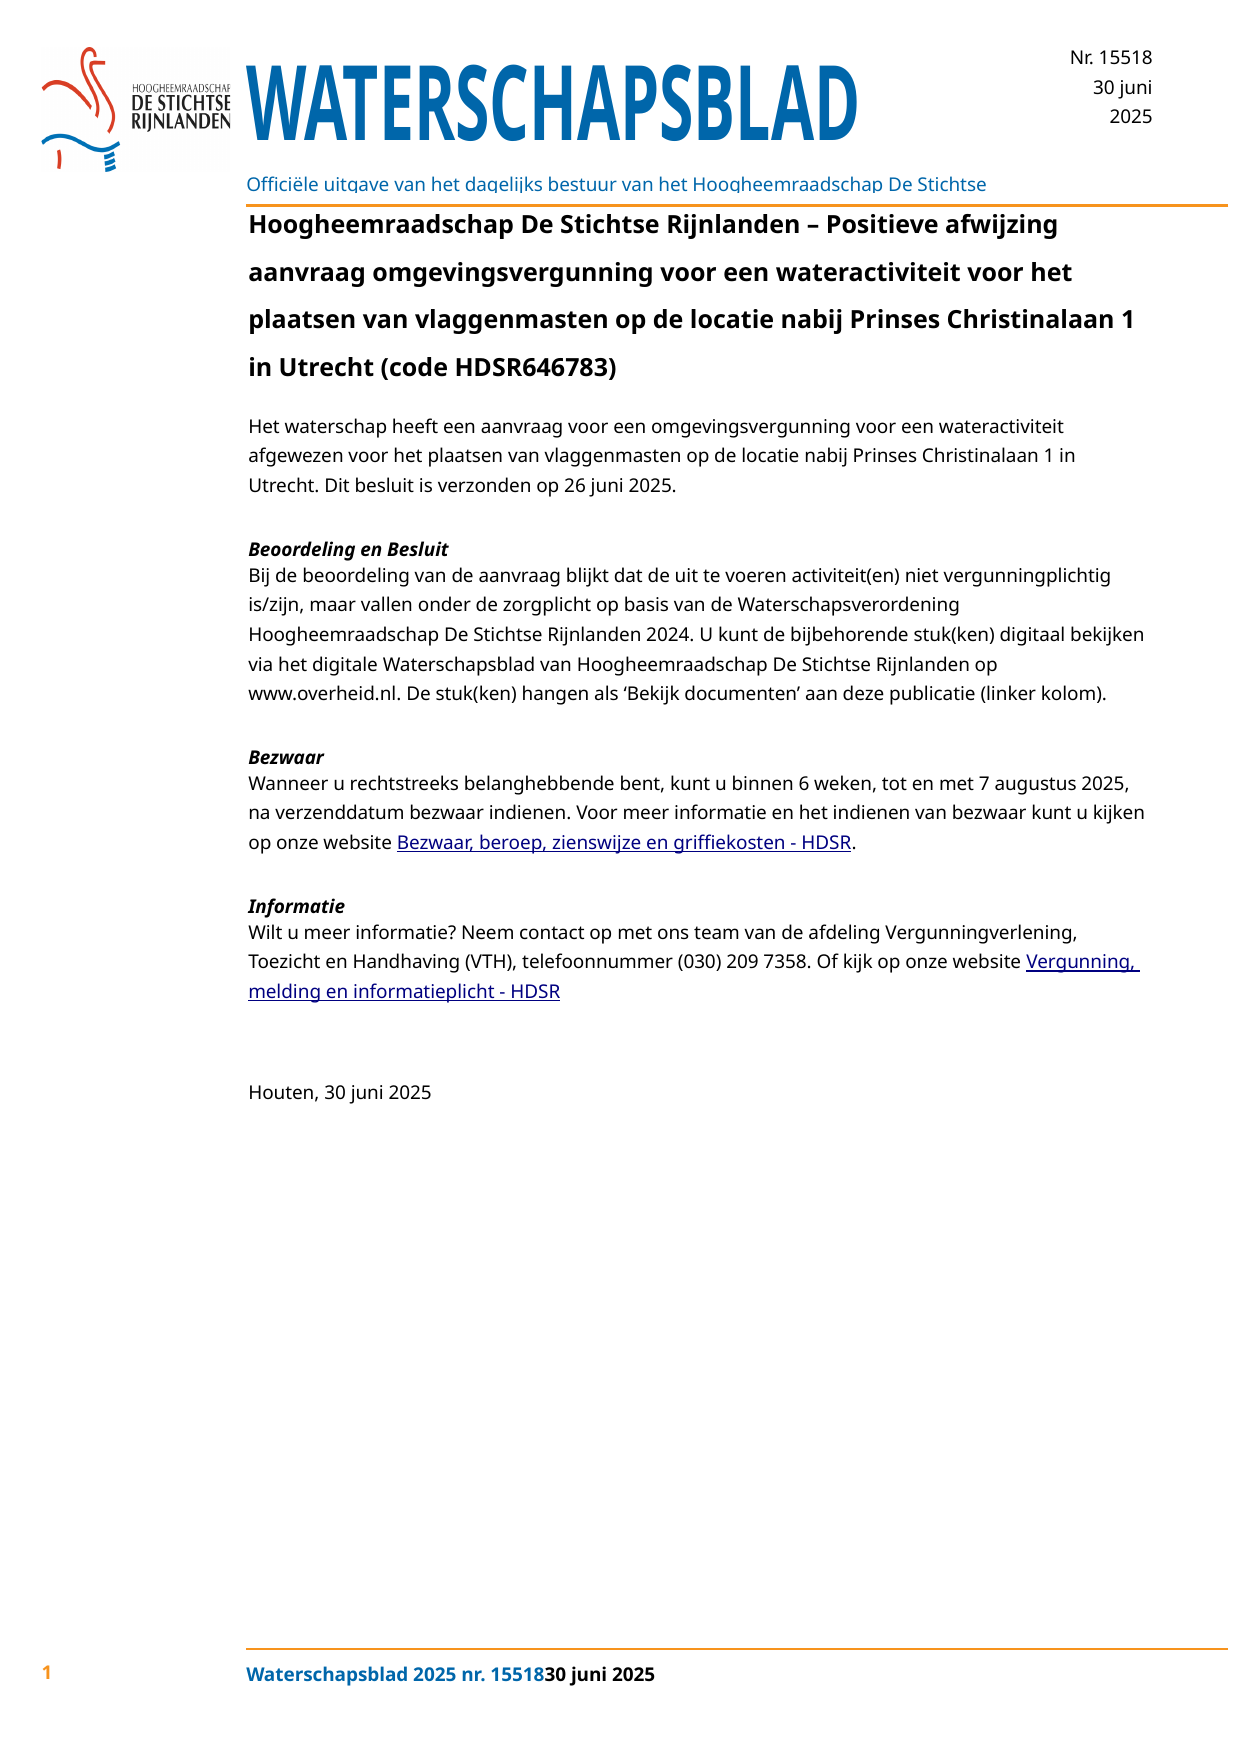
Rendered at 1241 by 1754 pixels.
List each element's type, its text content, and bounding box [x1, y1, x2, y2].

text Wanneer u rechtstreeks belanghebbende bent, kunt u binnen 6 weken, tot en met 7 augustus 2025, na verzenddatum bezwaar indienen. Voor meer informatie en het indienen van bezwaar kunt u kijken op onze website Bezwaar, beroep, zienswijze en griffiekosten - HDSR. [248, 770, 1152, 855]
text Het waterschap heeft een aanvraag voor een omgevingsvergunning voor een wateractiviteit afgewezen voor het plaatsen van vlaggenmasten op de locatie nabij Prinses Christinalaan 1 in Utrecht. Dit besluit is verzonden op 26 juni 2025. [248, 413, 1152, 498]
text Hoogheemraadschap De Stichtse Rijnlanden – Positieve afwijzing aanvraag omgevingsvergunning voor een wateractiviteit voor het plaatsen van vlaggenmasten op de locatie nabij Prinses Christinalaan 1 in Utrecht (code HDSR646783) [248, 207, 1152, 384]
text Bij de beoordeling van de aanvraag blijkt dat de uit te voeren activiteit(en) niet vergunningplichtig is/zijn, maar vallen onder de zorgplicht op basis van de Waterschapsverordening Hoogheemraadschap De Stichtse Rijnlanden 2024. U kunt de bijbehorende stuk(ken) digitaal bekijken via het digitale Waterschapsblad van Hoogheemraadschap De Stichtse Rijnlanden op www.overheid.nl. De stuk(ken) hangen als ‘Bekijk documenten’ aan deze publicatie (linker kolom). [248, 562, 1152, 706]
text Wilt u meer informatie? Neem contact op met ons team van de afdeling Vergunningverlening, Toezicht en Handhaving (VTH), telefoonnummer (030) 209 7358. Of kijk op onze website Vergunning, melding en informatieplicht - HDSR [248, 919, 1152, 1004]
picture [41, 47, 231, 172]
text Houten, 30 juni 2025 [248, 1079, 1152, 1104]
text Informatie [248, 893, 1152, 919]
text Bezwaar [248, 744, 1152, 770]
text Beoordeling en Besluit [248, 536, 1152, 562]
